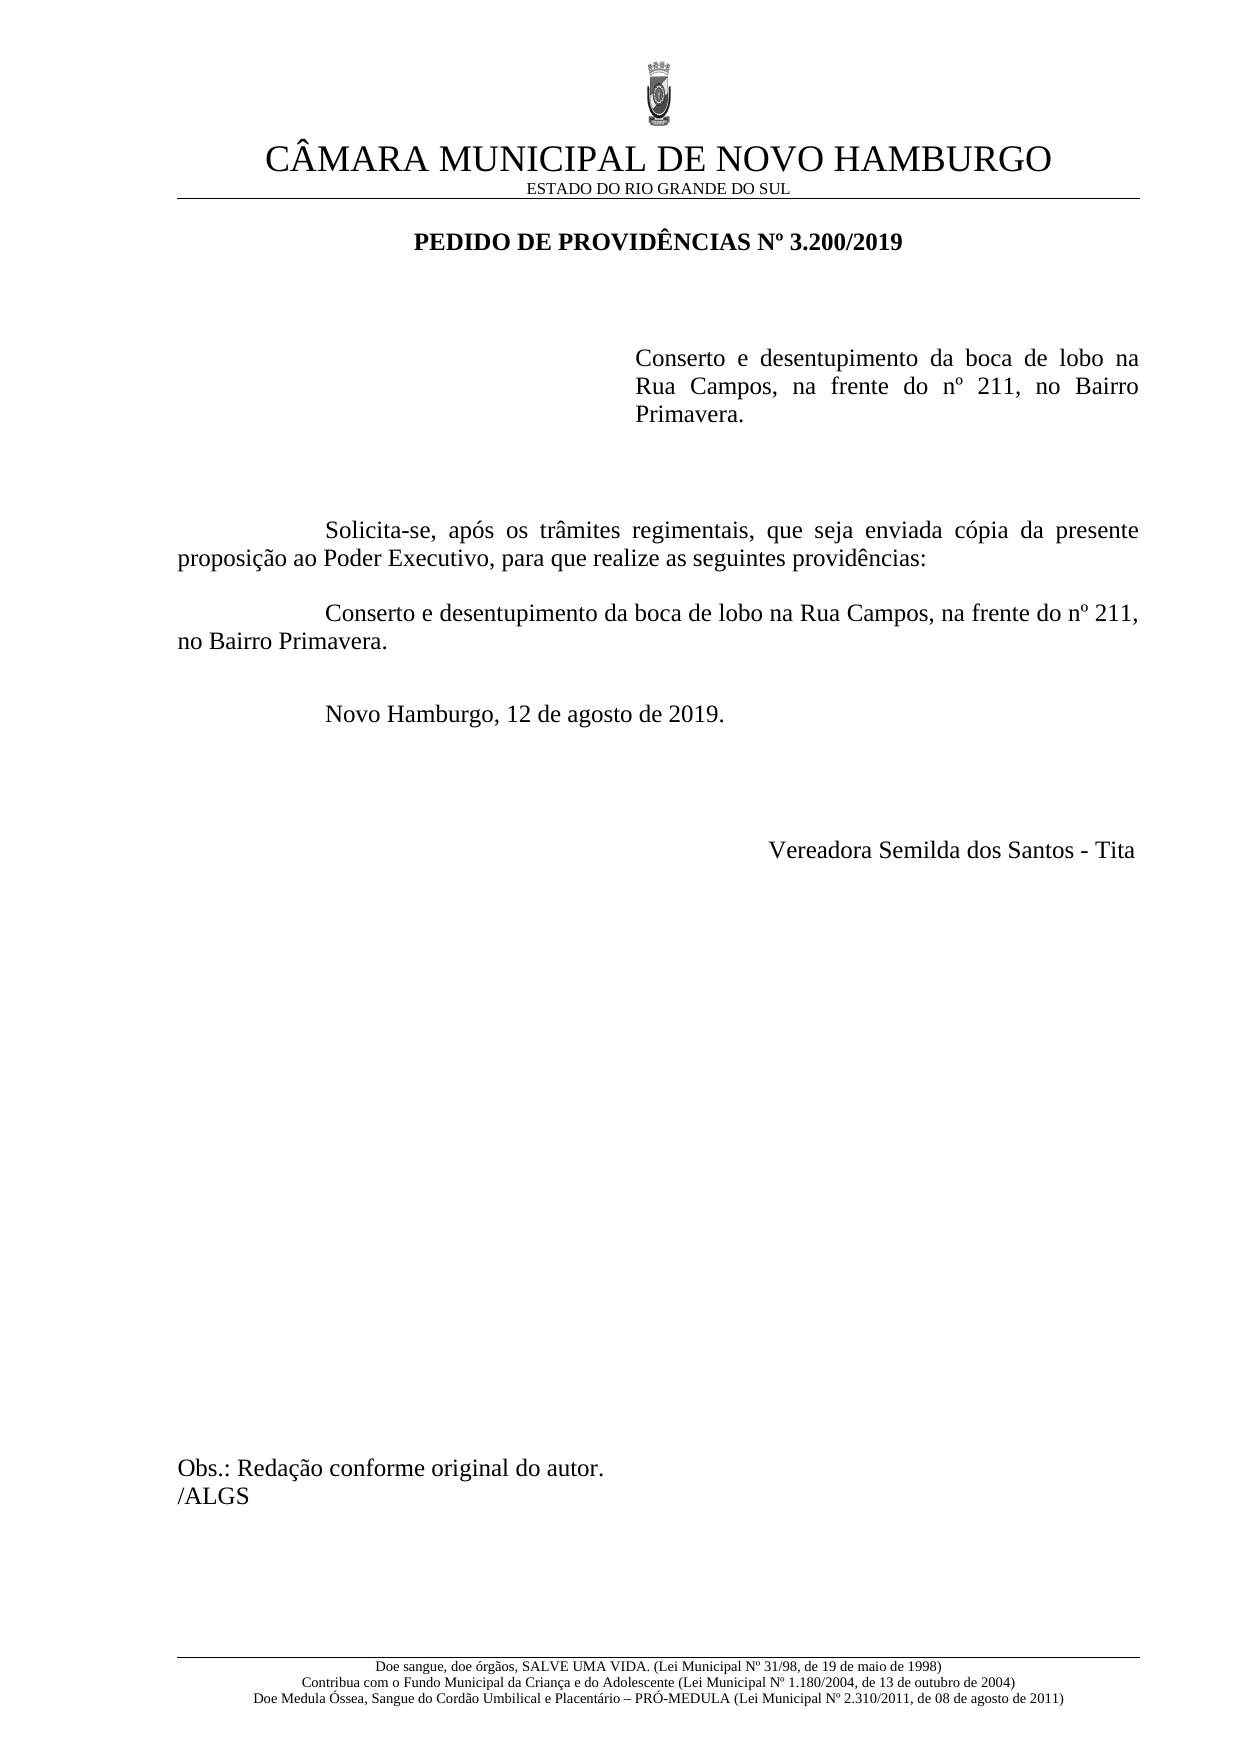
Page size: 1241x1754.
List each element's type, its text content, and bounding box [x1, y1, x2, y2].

text Solicita-se, após os trâmites regimentais, que seja enviada cópia da presente proposição ao Poder Executivo, para que realize as seguintes providências: [177, 516, 1140, 572]
text Conserto e desentupimento da boca de lobo na Rua Campos, na frente do nº 211, no Bairro Primavera. [177, 599, 1140, 655]
text Obs.: Redação conforme original do autor. [177, 1454, 1140, 1482]
text /ALGS [177, 1482, 1140, 1510]
text Novo Hamburgo, 12 de agosto de 2019. [177, 700, 1140, 728]
text Conserto e desentupimento da boca de lobo na Rua Campos, na frente do nº 211, no Bairro Primavera. [635, 344, 1140, 428]
text PEDIDO DE PROVIDÊNCIAS Nº 3.200/2019 [177, 228, 1140, 256]
text Vereadora Semilda dos Santos - Tita [177, 836, 1140, 864]
